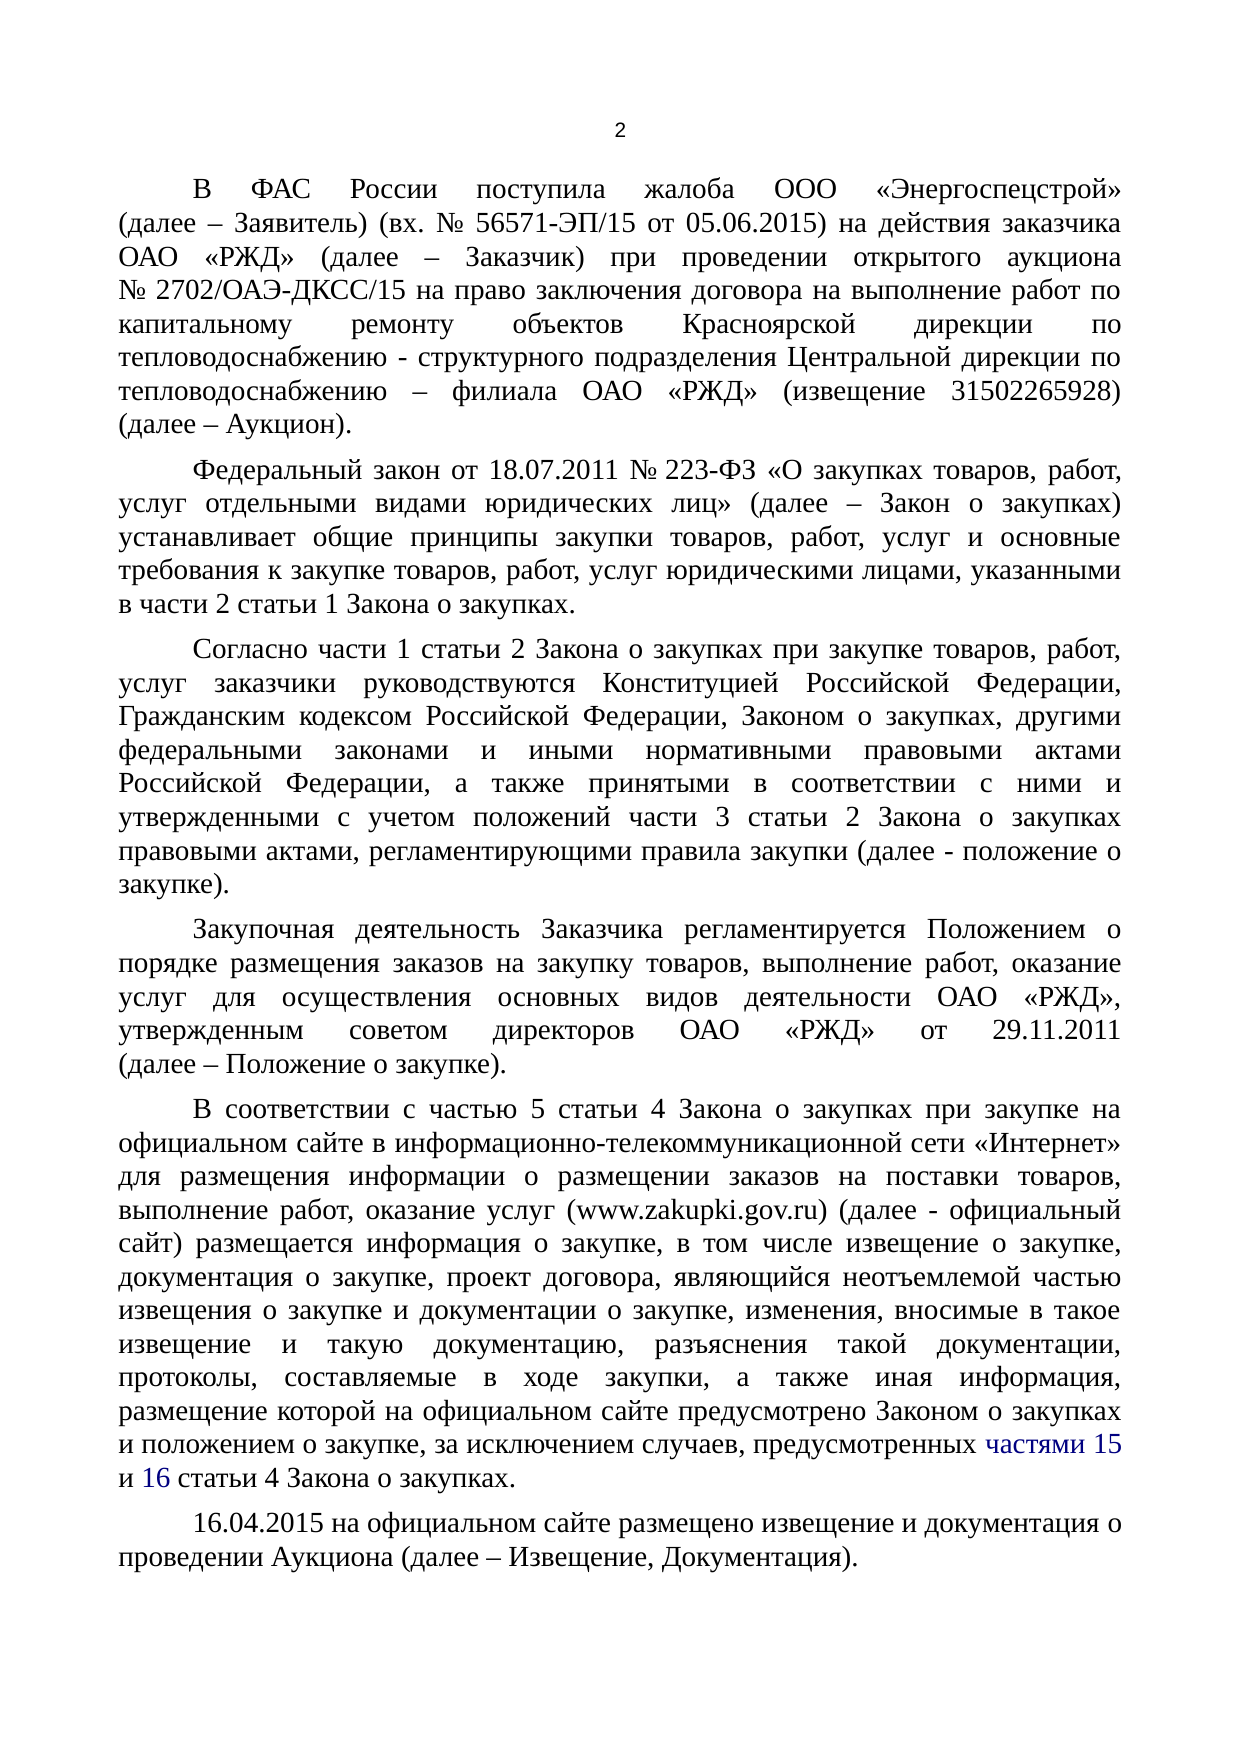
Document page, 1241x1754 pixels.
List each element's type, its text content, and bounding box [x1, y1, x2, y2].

text 16.04.2015 на официальном сайте размещено извещение и документация о проведении Аукциона (далее – Извещение, Документация). [118, 1506, 1122, 1573]
text Согласно части 1 статьи 2 Закона о закупках при закупке товаров, работ, услуг заказчики руководствуются Конституцией Российской Федерации, Гражданским кодексом Российской Федерации, Законом о закупках, другими федеральными законами и иными нормативными правовыми актами Российской Федерации, а также принятыми в соответствии с ними и утвержденными с учетом положений части 3 статьи 2 Закона о закупках правовыми актами, регламентирующими правила закупки (далее - положение о закупке). [118, 631, 1122, 900]
text Закупочная деятельность Заказчика регламентируется Положением о порядке размещения заказов на закупку товаров, выполнение работ, оказание услуг для осуществления основных видов деятельности ОАО «РЖД», утвержденным советом директоров ОАО «РЖД» от 29.11.2011 (далее – Положение о закупке). [118, 912, 1122, 1079]
text В соответствии с частью 5 статьи 4 Закона о закупках при закупке на официальном сайте в информационно-телекоммуникационной сети «Интернет» для размещения информации о размещении заказов на поставки товаров, выполнение работ, оказание услуг (www.zakupki.gov.ru) (далее - официальный сайт) размещается информация о закупке, в том числе извещение о закупке, документация о закупке, проект договора, являющийся неотъемлемой частью извещения о закупке и документации о закупке, изменения, вносимые в такое извещение и такую документацию, разъяснения такой документации, протоколы, составляемые в ходе закупки, а также иная информация, размещение которой на официальном сайте предусмотрено Законом о закупках и положением о закупке, за исключением случаев, предусмотренных частями 15 и 16 статьи 4 Закона о закупках. [118, 1091, 1122, 1494]
text В ФАС России поступила жалоба ООО «Энергоспецстрой» (далее – Заявитель) (вх. № 56571-ЭП/15 от 05.06.2015) на действия заказчика ОАО «РЖД» (далее – Заказчик) при проведении открытого аукциона № 2702/ОАЭ-ДКСС/15 на право заключения договора на выполнение работ по капитальному ремонту объектов Красноярской дирекции по тепловодоснабжению - структурного подразделения Центральной дирекции по тепловодоснабжению – филиала ОАО «РЖД» (извещение 31502265928) (далее – Аукцион). [118, 172, 1122, 440]
text Федеральный закон от 18.07.2011 № 223-ФЗ «О закупках товаров, работ, услуг отдельными видами юридических лиц» (далее – Закон о закупках) устанавливает общие принципы закупки товаров, работ, услуг и основные требования к закупке товаров, работ, услуг юридическими лицами, указанными в части 2 статьи 1 Закона о закупках. [118, 452, 1122, 619]
